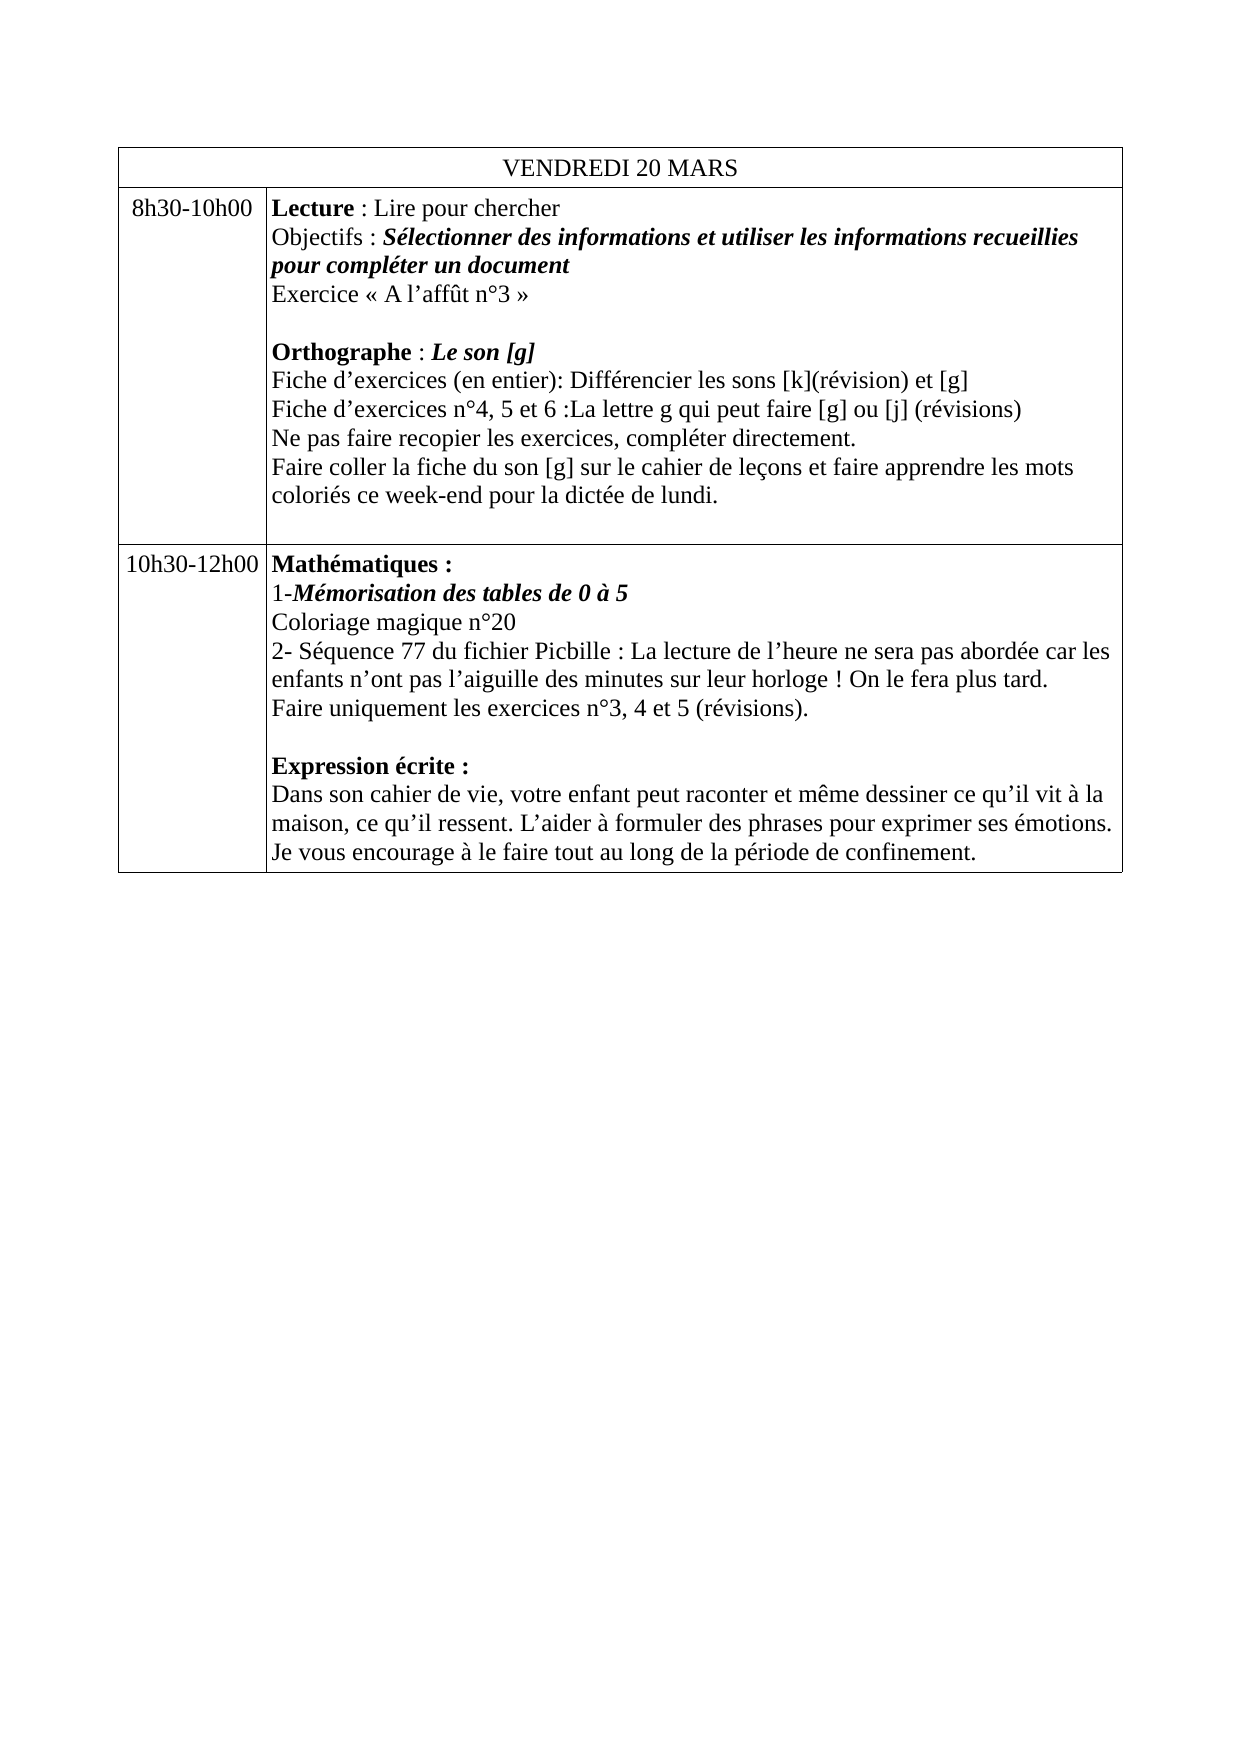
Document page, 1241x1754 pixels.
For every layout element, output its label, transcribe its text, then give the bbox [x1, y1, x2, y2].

table_cell Lecture : Lire pour chercher Objectifs : Sélectionner des informations et utiliser les informations recueillies pour compléter un document Exercice « A l’affût n°3 » Orthographe : Le son [g] Fiche d’exercices (en entier): Différencier les sons [k](révision) et [g] Fiche d’exercices n°4, 5 et 6 :La lettre g qui peut faire [g] ou [j] (révisions) Ne pas faire recopier les exercices, compléter directement. Faire coller la fiche du son [g] sur le cahier de leçons et faire apprendre les mots coloriés ce week-end pour la dictée de lundi. [267, 188, 1122, 544]
table_cell 8h30-10h00 [119, 188, 266, 544]
table_cell Mathématiques : 1-Mémorisation des tables de 0 à 5 Coloriage magique n°20 2- Séquence 77 du fichier Picbille : La lecture de l’heure ne sera pas abordée car les enfants n’ont pas l’aiguille des minutes sur leur horloge ! On le fera plus tard. Faire uniquement les exercices n°3, 4 et 5 (révisions). Expression écrite : Dans son cahier de vie, votre enfant peut raconter et même dessiner ce qu’il vit à la maison, ce qu’il ressent. L’aider à formuler des phrases pour exprimer ses émotions. Je vous encourage à le faire tout au long de la période de confinement. [267, 545, 1122, 872]
table_header VENDREDI 20 MARS [119, 148, 1122, 187]
table_cell 10h30-12h00 [119, 545, 266, 872]
